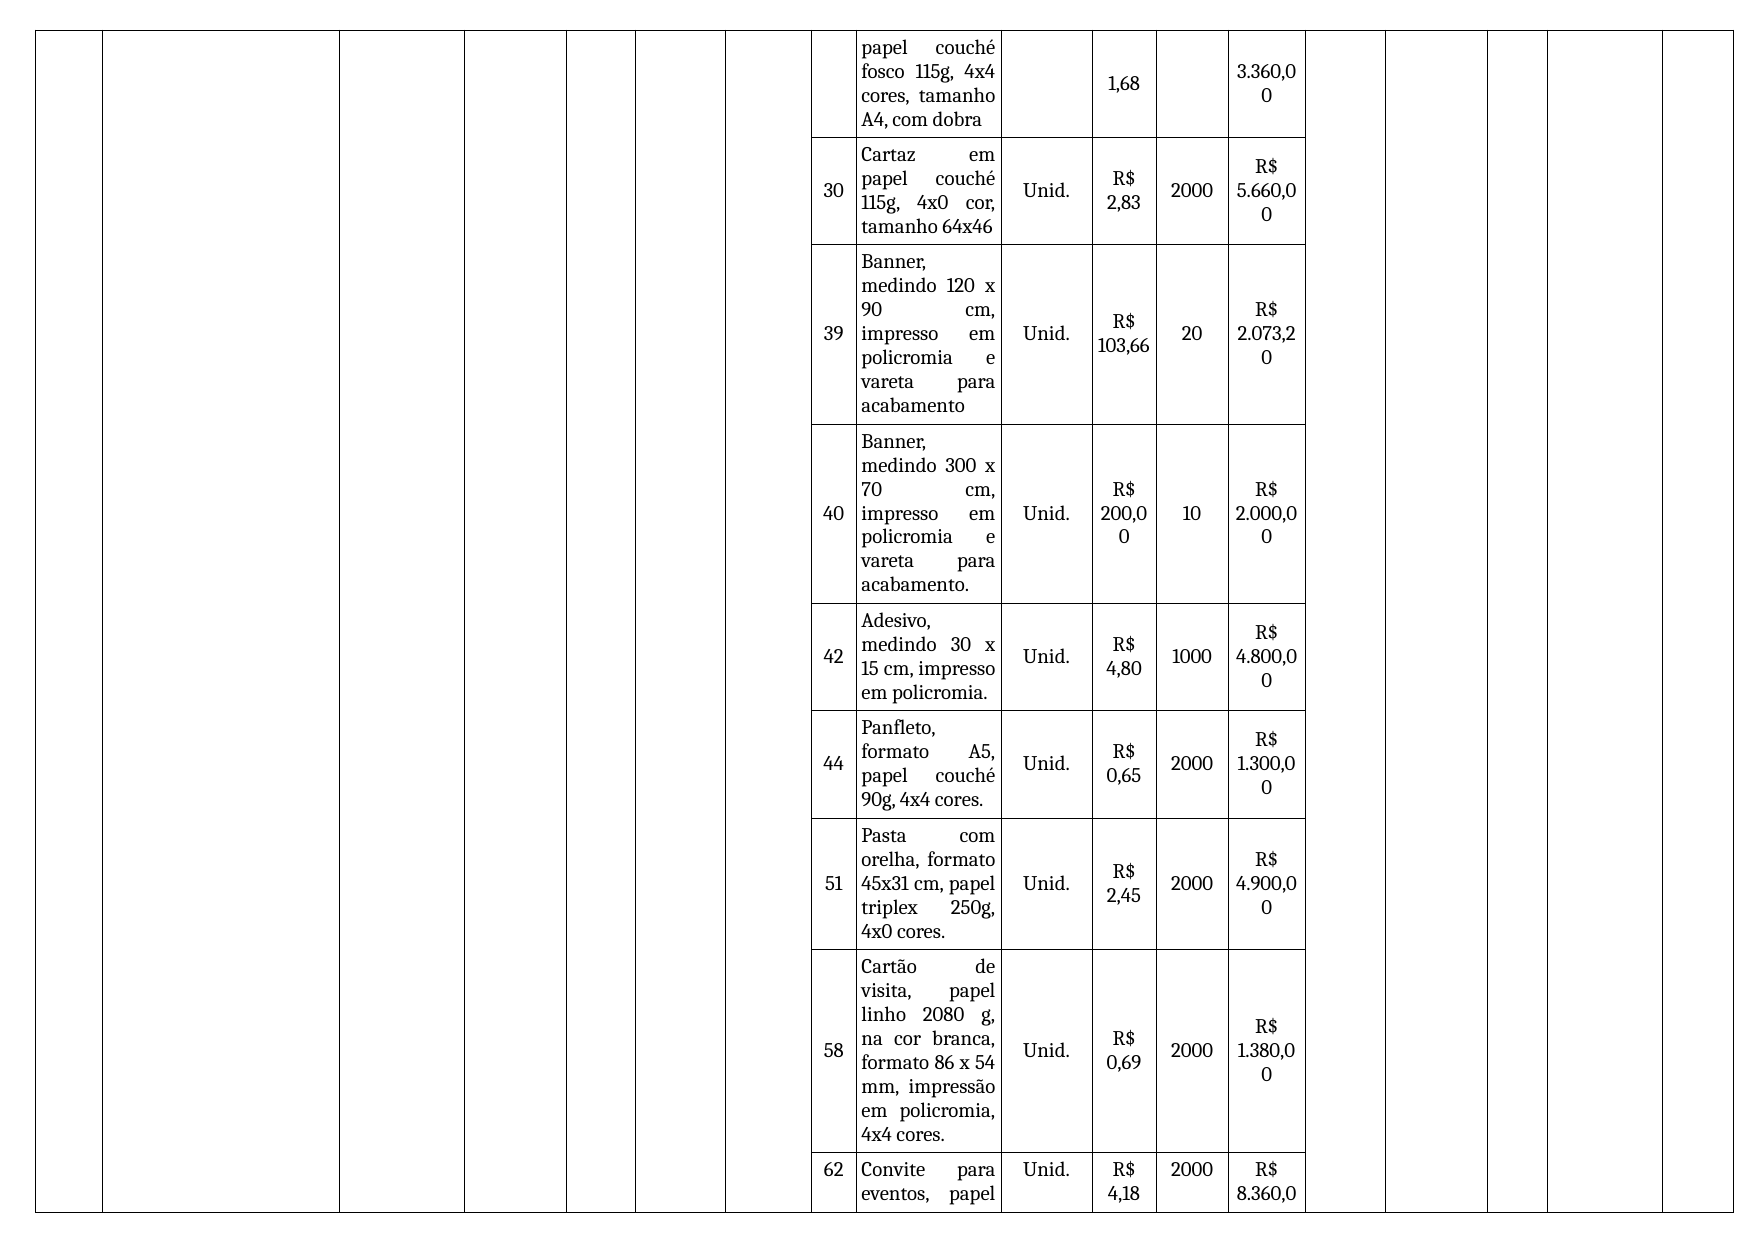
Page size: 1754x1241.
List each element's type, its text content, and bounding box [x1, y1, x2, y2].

table_cell R$ 2.073,20 [1229, 245, 1305, 423]
table_cell R$ 4,18 [1093, 1153, 1156, 1212]
table_cell [340, 31, 464, 1212]
table_cell 1,68 [1093, 31, 1156, 137]
table_cell Convite para eventos, papel [857, 1153, 1001, 1212]
table_cell [103, 31, 339, 1212]
table_cell Unid. [1002, 138, 1092, 244]
table_cell 1000 [1157, 604, 1228, 710]
table_cell R$ 0,65 [1093, 711, 1156, 818]
table_cell Pasta com orelha, formato 45x31 cm, papel triplex 250g, 4x0 cores. [857, 819, 1001, 949]
table_cell [812, 31, 856, 137]
table_cell papel couché fosco 115g, 4x4 cores, tamanho A4, com dobra [857, 31, 1001, 137]
table_cell 42 [812, 604, 856, 710]
table_cell Cartão de visita, papel linho 2080 g, na cor branca, formato 86 x 54 mm, impressão em policromia, 4x4 cores. [857, 950, 1001, 1152]
table_cell 39 [812, 245, 856, 423]
table_cell R$ 103,66 [1093, 245, 1156, 423]
table_cell Unid. [1002, 1153, 1092, 1212]
table_cell 20 [1157, 245, 1228, 423]
table_cell [1663, 31, 1733, 1212]
table_cell R$ 4.900,00 [1229, 819, 1305, 949]
table_cell [465, 31, 566, 1212]
table_cell 44 [812, 711, 856, 818]
table_cell [1002, 31, 1092, 137]
table_cell R$ 2,83 [1093, 138, 1156, 244]
table_cell R$ 1.300,00 [1229, 711, 1305, 818]
table_cell [1157, 31, 1228, 137]
table_cell Unid. [1002, 950, 1092, 1152]
table_cell R$ 0,69 [1093, 950, 1156, 1152]
table_cell R$ 2.000,00 [1229, 425, 1305, 603]
table_cell 2000 [1157, 138, 1228, 244]
table_cell Adesivo, medindo 30 x 15 cm, impresso em policromia. [857, 604, 1001, 710]
table_cell 2000 [1157, 711, 1228, 818]
table_cell [1306, 31, 1385, 1212]
table_cell Unid. [1002, 245, 1092, 423]
table_cell [1548, 31, 1662, 1212]
table_cell 51 [812, 819, 856, 949]
table_cell Cartaz em papel couché 115g, 4x0 cor, tamanho 64x46 [857, 138, 1001, 244]
table_cell [1488, 31, 1547, 1212]
table_cell R$ 2,45 [1093, 819, 1156, 949]
table_cell 10 [1157, 425, 1228, 603]
table_cell 40 [812, 425, 856, 603]
table_cell 3.360,00 [1229, 31, 1305, 137]
table_cell [567, 31, 635, 1212]
table_cell Unid. [1002, 425, 1092, 603]
table_cell [36, 31, 102, 1212]
table_cell Banner, medindo 120 x 90 cm, impresso em policromia e vareta para acabamento [857, 245, 1001, 423]
table_cell R$ 4,80 [1093, 604, 1156, 710]
table_cell 2000 [1157, 1153, 1228, 1212]
table_cell R$ 8.360,0 [1229, 1153, 1305, 1212]
table_cell R$ 5.660,00 [1229, 138, 1305, 244]
table_cell R$ 200,00 [1093, 425, 1156, 603]
table_cell [726, 31, 811, 1212]
table_cell [636, 31, 725, 1212]
table_cell R$ 4.800,00 [1229, 604, 1305, 710]
table_cell R$ 1.380,00 [1229, 950, 1305, 1152]
table_cell Unid. [1002, 819, 1092, 949]
table_cell Panfleto, formato A5, papel couché 90g, 4x4 cores. [857, 711, 1001, 818]
table_cell Unid. [1002, 711, 1092, 818]
table_cell Unid. [1002, 604, 1092, 710]
table_cell [1386, 31, 1487, 1212]
table_cell 30 [812, 138, 856, 244]
table_cell 2000 [1157, 819, 1228, 949]
table_cell Banner, medindo 300 x 70 cm, impresso em policromia e vareta para acabamento. [857, 425, 1001, 603]
table_cell 2000 [1157, 950, 1228, 1152]
table_cell 58 [812, 950, 856, 1152]
table_cell 62 [812, 1153, 856, 1212]
